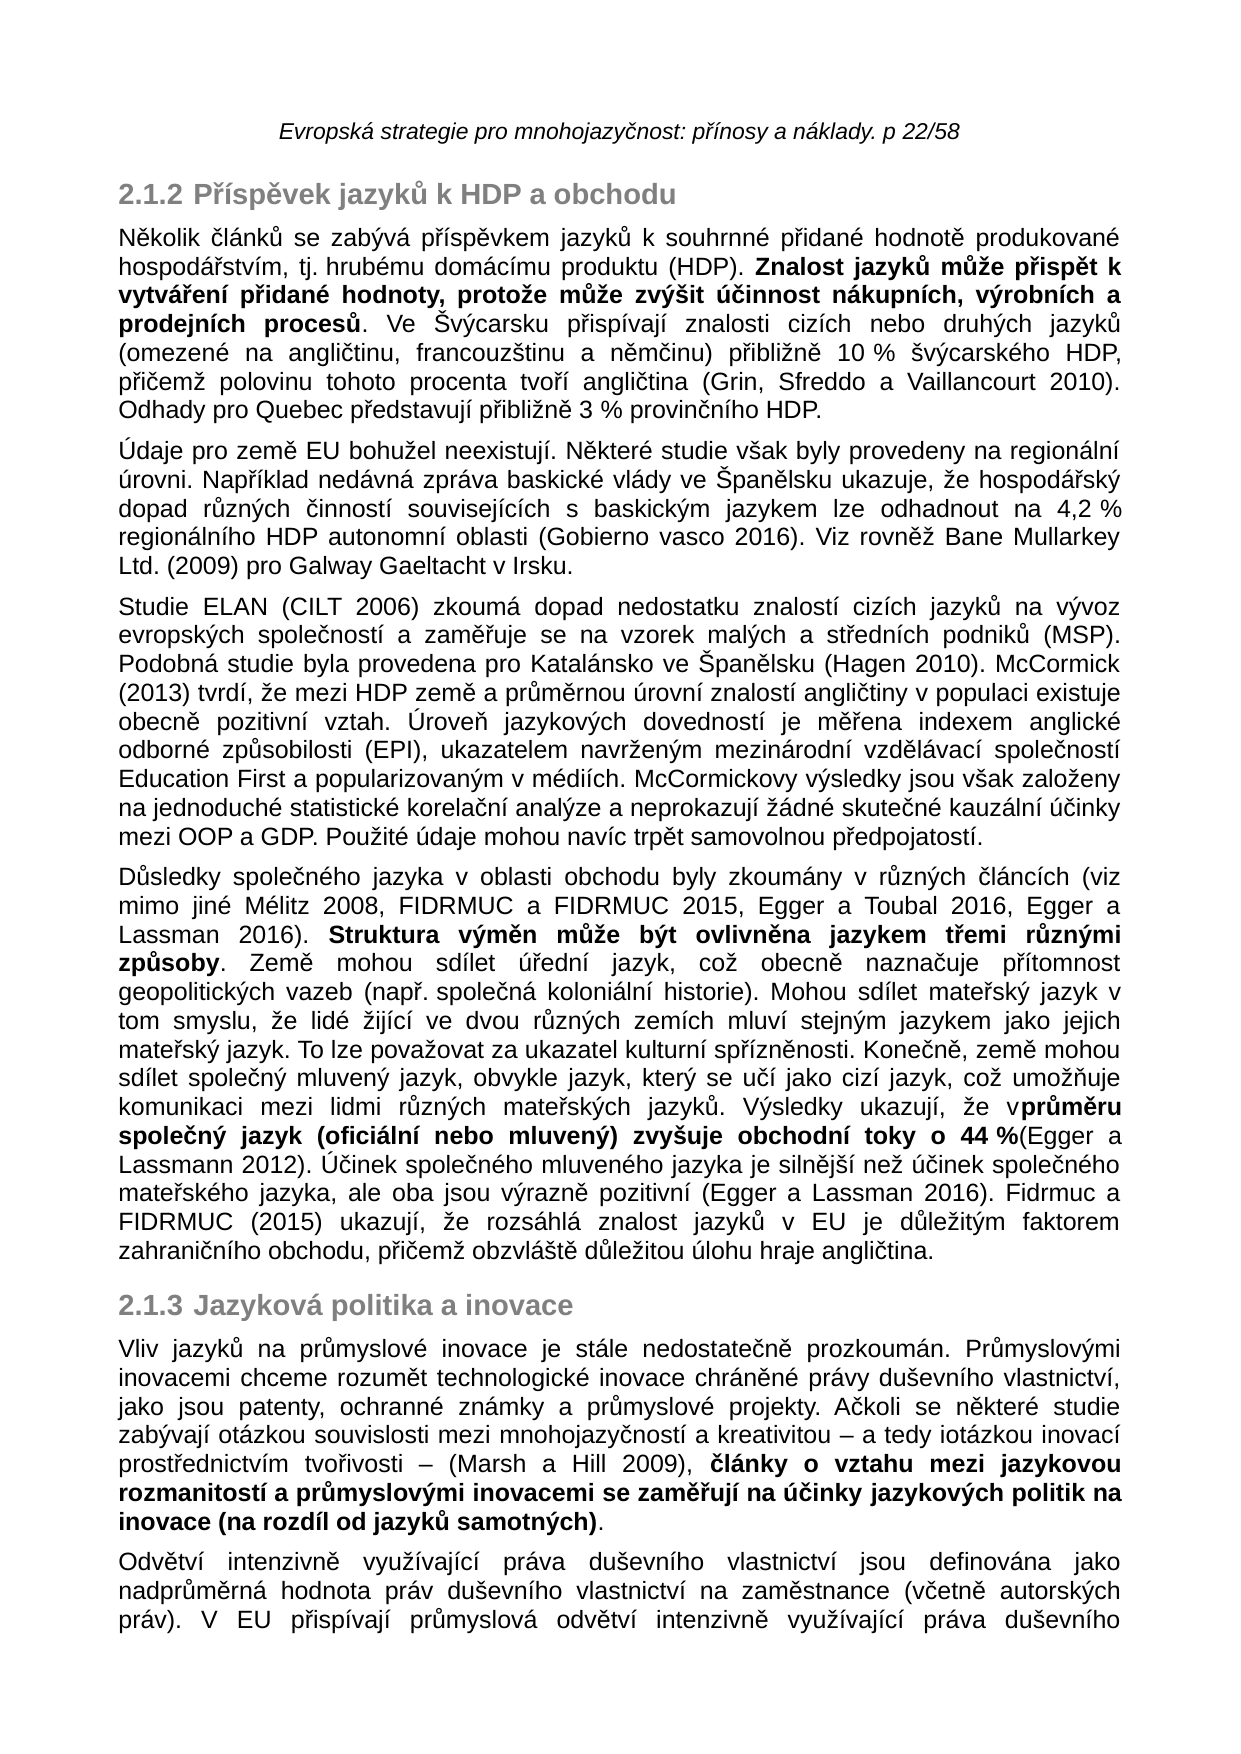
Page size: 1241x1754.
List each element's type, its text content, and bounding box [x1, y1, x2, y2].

text Odvětví intenzivně využívající práva duševního vlastnictví jsou definována jako nadprůměrná hodnota práv duševního vlastnictví na zaměstnance (včetně autorských práv). V EU přispívají průmyslová odvětví intenzivně využívající práva duševního [118, 1547, 1122, 1633]
subtitle Jazyková politika a inovace [118, 1288, 1122, 1322]
text Studie ELAN (CILT 2006) zkoumá dopad nedostatku znalostí cizích jazyků na vývoz evropských společností a zaměřuje se na vzorek malých a středních podniků (MSP). Podobná studie byla provedena pro Katalánsko ve Španělsku (Hagen 2010). McCormick (2013) tvrdí, že mezi HDP země a průměrnou úrovní znalostí angličtiny v populaci existuje obecně pozitivní vztah. Úroveň jazykových dovedností je měřena indexem anglické odborné způsobilosti (EPI), ukazatelem navrženým mezinárodní vzdělávací společností Education First a popularizovaným v médiích. McCormickovy výsledky jsou však založeny na jednoduché statistické korelační analýze a neprokazují žádné skutečné kauzální účinky mezi OOP a GDP. Použité údaje mohou navíc trpět samovolnou předpojatostí. [118, 592, 1122, 850]
subtitle Příspěvek jazyků k HDP a obchodu [118, 177, 1122, 211]
text Několik článků se zabývá příspěvkem jazyků k souhrnné přidané hodnotě produkované hospodářstvím, tj. hrubému domácímu produktu (HDP). Znalost jazyků může přispět k vytváření přidané hodnoty, protože může zvýšit účinnost nákupních, výrobních a prodejních procesů. Ve Švýcarsku přispívají znalosti cizích nebo druhých jazyků (omezené na angličtinu, francouzštinu a němčinu) přibližně 10 % švýcarského HDP, přičemž polovinu tohoto procenta tvoří angličtina (Grin, Sfreddo a Vaillancourt 2010). Odhady pro Quebec představují přibližně 3 % provinčního HDP. [118, 223, 1122, 424]
text Údaje pro země EU bohužel neexistují. Některé studie však byly provedeny na regionální úrovni. Například nedávná zpráva baskické vlády ve Španělsku ukazuje, že hospodářský dopad různých činností souvisejících s baskickým jazykem lze odhadnout na 4,2 % regionálního HDP autonomní oblasti (Gobierno vasco 2016). Viz rovněž Bane Mullarkey Ltd. (2009) pro Galway Gaeltacht v Irsku. [118, 436, 1122, 580]
text Důsledky společného jazyka v oblasti obchodu byly zkoumány v různých článcích (viz mimo jiné Mélitz 2008, FIDRMUC a FIDRMUC 2015, Egger a Toubal 2016, Egger a Lassman 2016). Struktura výměn může být ovlivněna jazykem třemi různými způsoby. Země mohou sdílet úřední jazyk, což obecně naznačuje přítomnost geopolitických vazeb (např. společná koloniální historie). Mohou sdílet mateřský jazyk v tom smyslu, že lidé žijící ve dvou různých zemích mluví stejným jazykem jako jejich mateřský jazyk. To lze považovat za ukazatel kulturní spřízněnosti. Konečně, země mohou sdílet společný mluvený jazyk, obvykle jazyk, který se učí jako cizí jazyk, což umožňuje komunikaci mezi lidmi různých mateřských jazyků. Výsledky ukazují, že vprůměru společný jazyk (oficiální nebo mluvený) zvyšuje obchodní toky o 44 %(Egger a Lassmann 2012). Účinek společného mluveného jazyka je silnější než účinek společného mateřského jazyka, ale oba jsou výrazně pozitivní (Egger a Lassman 2016). Fidrmuc a FIDRMUC (2015) ukazují, že rozsáhlá znalost jazyků v EU je důležitým faktorem zahraničního obchodu, přičemž obzvláště důležitou úlohu hraje angličtina. [118, 862, 1122, 1264]
text Vliv jazyků na průmyslové inovace je stále nedostatečně prozkoumán. Průmyslovými inovacemi chceme rozumět technologické inovace chráněné právy duševního vlastnictví, jako jsou patenty, ochranné známky a průmyslové projekty. Ačkoli se některé studie zabývají otázkou souvislosti mezi mnohojazyčností a kreativitou – a tedy iotázkou inovací prostřednictvím tvořivosti – (Marsh a Hill 2009), články o vztahu mezi jazykovou rozmanitostí a průmyslovými inovacemi se zaměřují na účinky jazykových politik na inovace (na rozdíl od jazyků samotných). [118, 1334, 1122, 1535]
